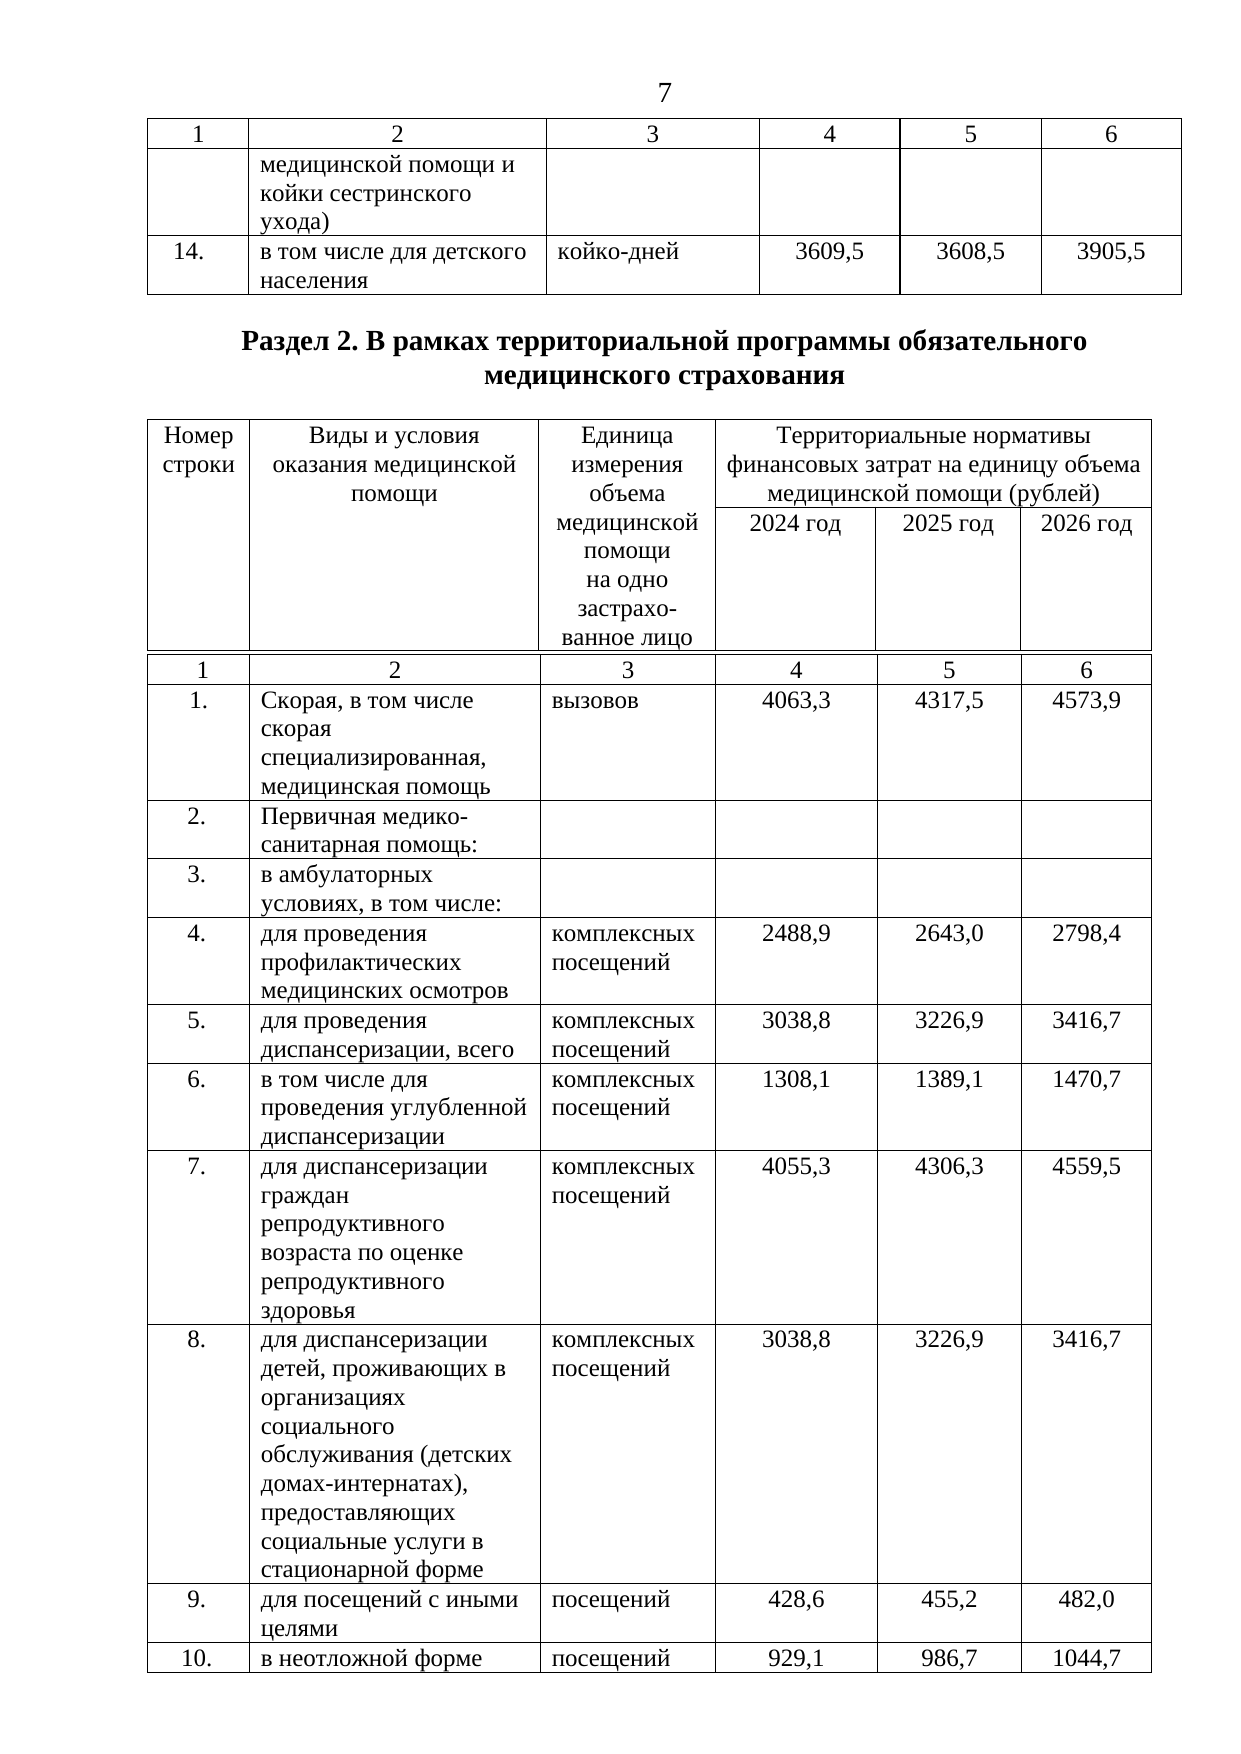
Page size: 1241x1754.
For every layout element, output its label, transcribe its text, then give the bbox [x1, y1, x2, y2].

table_cell [148, 859, 249, 917]
table_cell комплексных посещений [541, 1151, 715, 1323]
table_cell 2026 год [1021, 508, 1151, 650]
table_cell комплексных посещений [541, 1325, 715, 1583]
table_cell [547, 149, 759, 235]
table_header 1 [148, 119, 248, 148]
table_cell в том числе для детского населения [249, 236, 546, 294]
table_header Виды и условия оказания медицинской помощи [250, 420, 538, 650]
table_header 2 [249, 119, 546, 148]
table_cell 3608,5 [901, 236, 1041, 294]
table_cell [148, 685, 249, 800]
table_cell [148, 1325, 249, 1583]
table_cell [1152, 1642, 1181, 1672]
table_cell для посещений с иными целями [250, 1584, 540, 1642]
table_header 3 [547, 119, 759, 148]
table_cell 1470,7 [1022, 1064, 1151, 1150]
table_cell в том числе для проведения углубленной диспансеризации [250, 1064, 540, 1150]
table_cell 455,2 [878, 1584, 1021, 1642]
table_cell 3416,7 [1022, 1005, 1151, 1063]
table_cell посещений [541, 1643, 715, 1672]
table_cell [878, 801, 1021, 858]
table_cell 4559,5 [1022, 1151, 1151, 1323]
table_cell 4306,3 [878, 1151, 1021, 1323]
table_cell Первичная медико-санитарная помощь: [250, 801, 540, 858]
table_cell 482,0 [1022, 1584, 1151, 1642]
table_cell 3416,7 [1022, 1325, 1151, 1583]
table_cell для диспансеризации детей, проживающих в организациях социального обслуживания (детских домах-интернатах), предоставляющих социальные услуги в стационарной форме [250, 1325, 540, 1583]
table_cell [1022, 801, 1151, 858]
table_header Единица измерения объема медицинской помощи на одно застрахо-ванное лицо [539, 420, 715, 650]
table_cell [1152, 917, 1181, 1004]
table_cell [541, 801, 715, 858]
table_cell 2488,9 [716, 918, 877, 1004]
table_cell [716, 859, 877, 917]
table_header 4 [716, 655, 877, 684]
table_cell в неотложной форме [250, 1643, 540, 1672]
table_cell для проведения профилактических медицинских осмотров [250, 918, 540, 1004]
table_cell 3038,8 [716, 1325, 877, 1583]
table_header [1152, 419, 1181, 507]
table_cell вызовов [541, 685, 715, 800]
table_cell 1308,1 [716, 1064, 877, 1150]
table_cell 3038,8 [716, 1005, 877, 1063]
table_cell для проведения диспансеризации, всего [250, 1005, 540, 1063]
table_cell комплексных посещений [541, 1005, 715, 1063]
text Раздел 2. В рамках территориальной программы обязательного медицинского страхования [148, 323, 1181, 391]
table_cell 2643,0 [878, 918, 1021, 1004]
table_cell [541, 859, 715, 917]
table_cell 3226,9 [878, 1325, 1021, 1583]
table_cell 4055,3 [716, 1151, 877, 1323]
table_cell посещений [541, 1584, 715, 1642]
table_cell 428,6 [716, 1584, 877, 1642]
table_header 5 [901, 119, 1041, 148]
table_cell 4573,9 [1022, 685, 1151, 800]
table_header [1152, 654, 1181, 684]
table_cell [878, 859, 1021, 917]
table_cell [1042, 149, 1181, 235]
table_cell комплексных посещений [541, 1064, 715, 1150]
table_cell [716, 801, 877, 858]
table_cell [148, 801, 249, 858]
table_cell 986,7 [878, 1643, 1021, 1672]
table_cell 2024 год [716, 508, 875, 650]
table_cell [148, 1151, 249, 1323]
table_cell [1152, 1004, 1181, 1063]
table_cell для диспансеризации граждан репродуктивного возраста по оценке репродуктивного здоровья [250, 1151, 540, 1323]
table_cell [148, 918, 249, 1004]
table_cell 1044,7 [1022, 1643, 1151, 1672]
table_header Территориальные нормативы финансовых затрат на единицу объема медицинской помощи (рублей) [716, 420, 1151, 507]
table_cell [1152, 1063, 1181, 1150]
table_cell в амбулаторных условиях, в том числе: [250, 859, 540, 917]
table_cell Скорая, в том числе скорая специализированная, медицинская помощь [250, 685, 540, 800]
table_cell [1152, 684, 1181, 800]
table_cell [148, 1643, 249, 1672]
table_cell 2798,4 [1022, 918, 1151, 1004]
table_cell 929,1 [716, 1643, 877, 1672]
table_cell 2025 год [876, 508, 1020, 650]
table_cell [1152, 1583, 1181, 1642]
table_cell [148, 1064, 249, 1150]
table_cell [901, 149, 1041, 235]
table_cell 3905,5 [1042, 236, 1181, 294]
table_cell 3609,5 [760, 236, 899, 294]
table_header 3 [541, 655, 715, 684]
table_cell [148, 1584, 249, 1642]
table_cell 1389,1 [878, 1064, 1021, 1150]
table_header 4 [760, 119, 899, 148]
table_cell [1152, 1324, 1181, 1583]
table_cell [148, 149, 248, 235]
table_cell [148, 236, 248, 294]
table_cell [1152, 858, 1181, 917]
table_header 2 [250, 655, 540, 684]
table_cell медицинской помощи и койки сестринского ухода) [249, 149, 546, 235]
table_header 5 [878, 655, 1021, 684]
table_header Номер строки [148, 420, 249, 650]
table_cell [1152, 800, 1181, 858]
table_header 6 [1042, 119, 1181, 148]
table_cell [1152, 507, 1181, 650]
table_cell [1022, 859, 1151, 917]
table_cell 4317,5 [878, 685, 1021, 800]
table_header 1 [148, 655, 249, 684]
table_cell [148, 1005, 249, 1063]
table_header 6 [1022, 655, 1151, 684]
table_cell комплексных посещений [541, 918, 715, 1004]
table_cell 3226,9 [878, 1005, 1021, 1063]
table_cell [1152, 1150, 1181, 1323]
table_cell койко-дней [547, 236, 759, 294]
table_cell [760, 149, 899, 235]
table_cell 4063,3 [716, 685, 877, 800]
